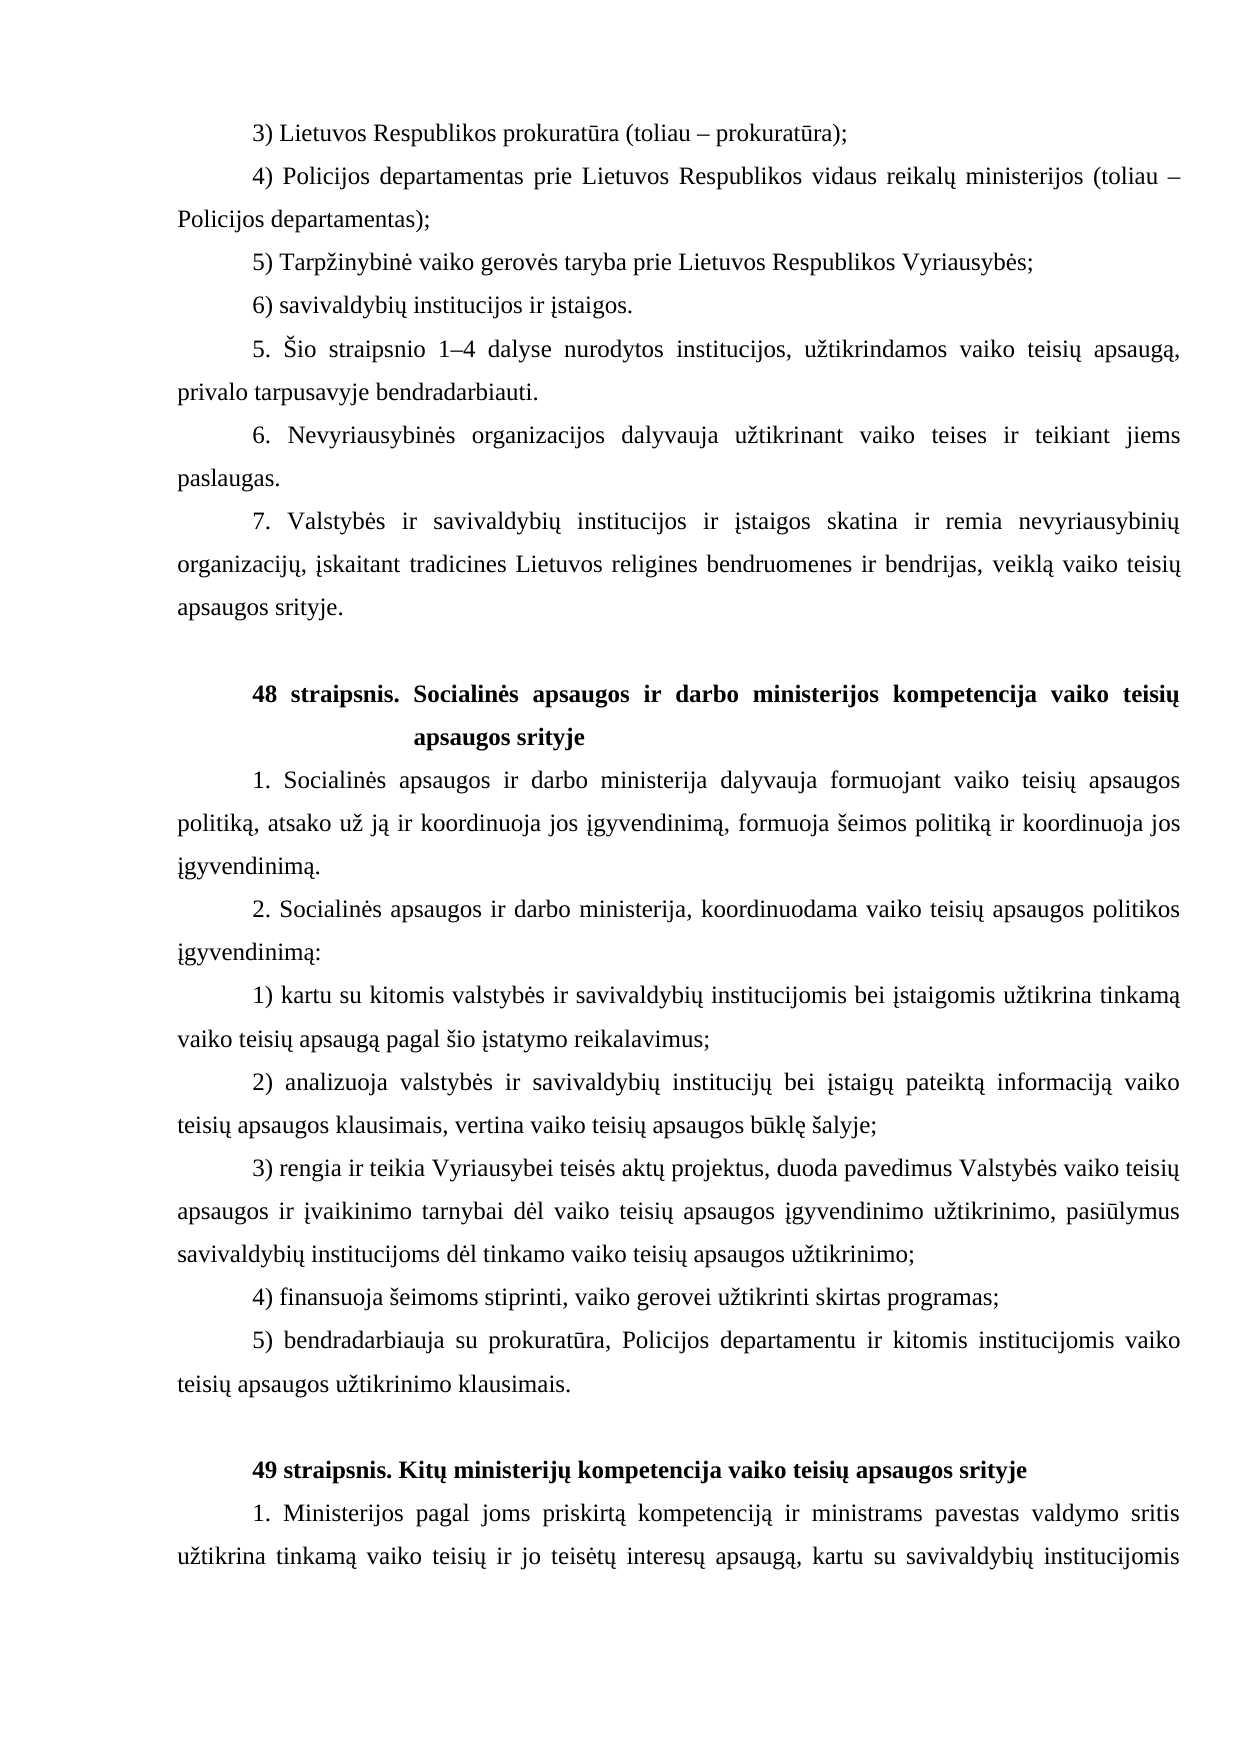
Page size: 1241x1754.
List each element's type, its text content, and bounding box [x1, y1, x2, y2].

text 6. Nevyriausybinės organizacijos dalyvauja užtikrinant vaiko teises ir teikiant jiems paslaugas. [177, 420, 1181, 492]
text 5. Šio straipsnio 1–4 dalyse nurodytos institucijos, užtikrindamos vaiko teisių apsaugą, privalo tarpusavyje bendradarbiauti. [177, 334, 1181, 406]
text 3) rengia ir teikia Vyriausybei teisės aktų projektus, duoda pavedimus Valstybės vaiko teisių apsaugos ir įvaikinimo tarnybai dėl vaiko teisių apsaugos įgyvendinimo užtikrinimo, pasiūlymus savivaldybių institucijoms dėl tinkamo vaiko teisių apsaugos užtikrinimo; [177, 1153, 1181, 1268]
text 5) bendradarbiauja su prokuratūra, Policijos departamentu ir kitomis institucijomis vaiko teisių apsaugos užtikrinimo klausimais. [177, 1326, 1181, 1397]
text 5) Tarpžinybinė vaiko gerovės taryba prie Lietuvos Respublikos Vyriausybės; [177, 247, 1181, 276]
text 4) Policijos departamentas prie Lietuvos Respublikos vidaus reikalų ministerijos (toliau – Policijos departamentas); [177, 161, 1181, 233]
text 4) finansuoja šeimoms stiprinti, vaiko gerovei užtikrinti skirtas programas; [177, 1282, 1181, 1311]
text 1) kartu su kitomis valstybės ir savivaldybių institucijomis bei įstaigomis užtikrina tinkamą vaiko teisių apsaugą pagal šio įstatymo reikalavimus; [177, 981, 1181, 1052]
text 1. Ministerijos pagal joms priskirtą kompetenciją ir ministrams pavestas valdymo sritis užtikrina tinkamą vaiko teisių ir jo teisėtų interesų apsaugą, kartu su savivaldybių institucijomis [177, 1498, 1181, 1570]
text 48 straipsnis. Socialinės apsaugos ir darbo ministerijos kompetencija vaiko teisių apsaugos srityje [252, 679, 1181, 751]
text 3) Lietuvos Respublikos prokuratūra (toliau – prokuratūra); [177, 118, 1181, 147]
text 6) savivaldybių institucijos ir įstaigos. [177, 291, 1181, 319]
text 1. Socialinės apsaugos ir darbo ministerija dalyvauja formuojant vaiko teisių apsaugos politiką, atsako už ją ir koordinuoja jos įgyvendinimą, formuoja šeimos politiką ir koordinuoja jos įgyvendinimą. [177, 765, 1181, 880]
text 2) analizuoja valstybės ir savivaldybių institucijų bei įstaigų pateiktą informaciją vaiko teisių apsaugos klausimais, vertina vaiko teisių apsaugos būklę šalyje; [177, 1067, 1181, 1139]
text 49 straipsnis. Kitų ministerijų kompetencija vaiko teisių apsaugos srityje [177, 1455, 1181, 1484]
text 7. Valstybės ir savivaldybių institucijos ir įstaigos skatina ir remia nevyriausybinių organizacijų, įskaitant tradicines Lietuvos religines bendruomenes ir bendrijas, veiklą vaiko teisių apsaugos srityje. [177, 506, 1181, 621]
text 2. Socialinės apsaugos ir darbo ministerija, koordinuodama vaiko teisių apsaugos politikos įgyvendinimą: [177, 894, 1181, 966]
